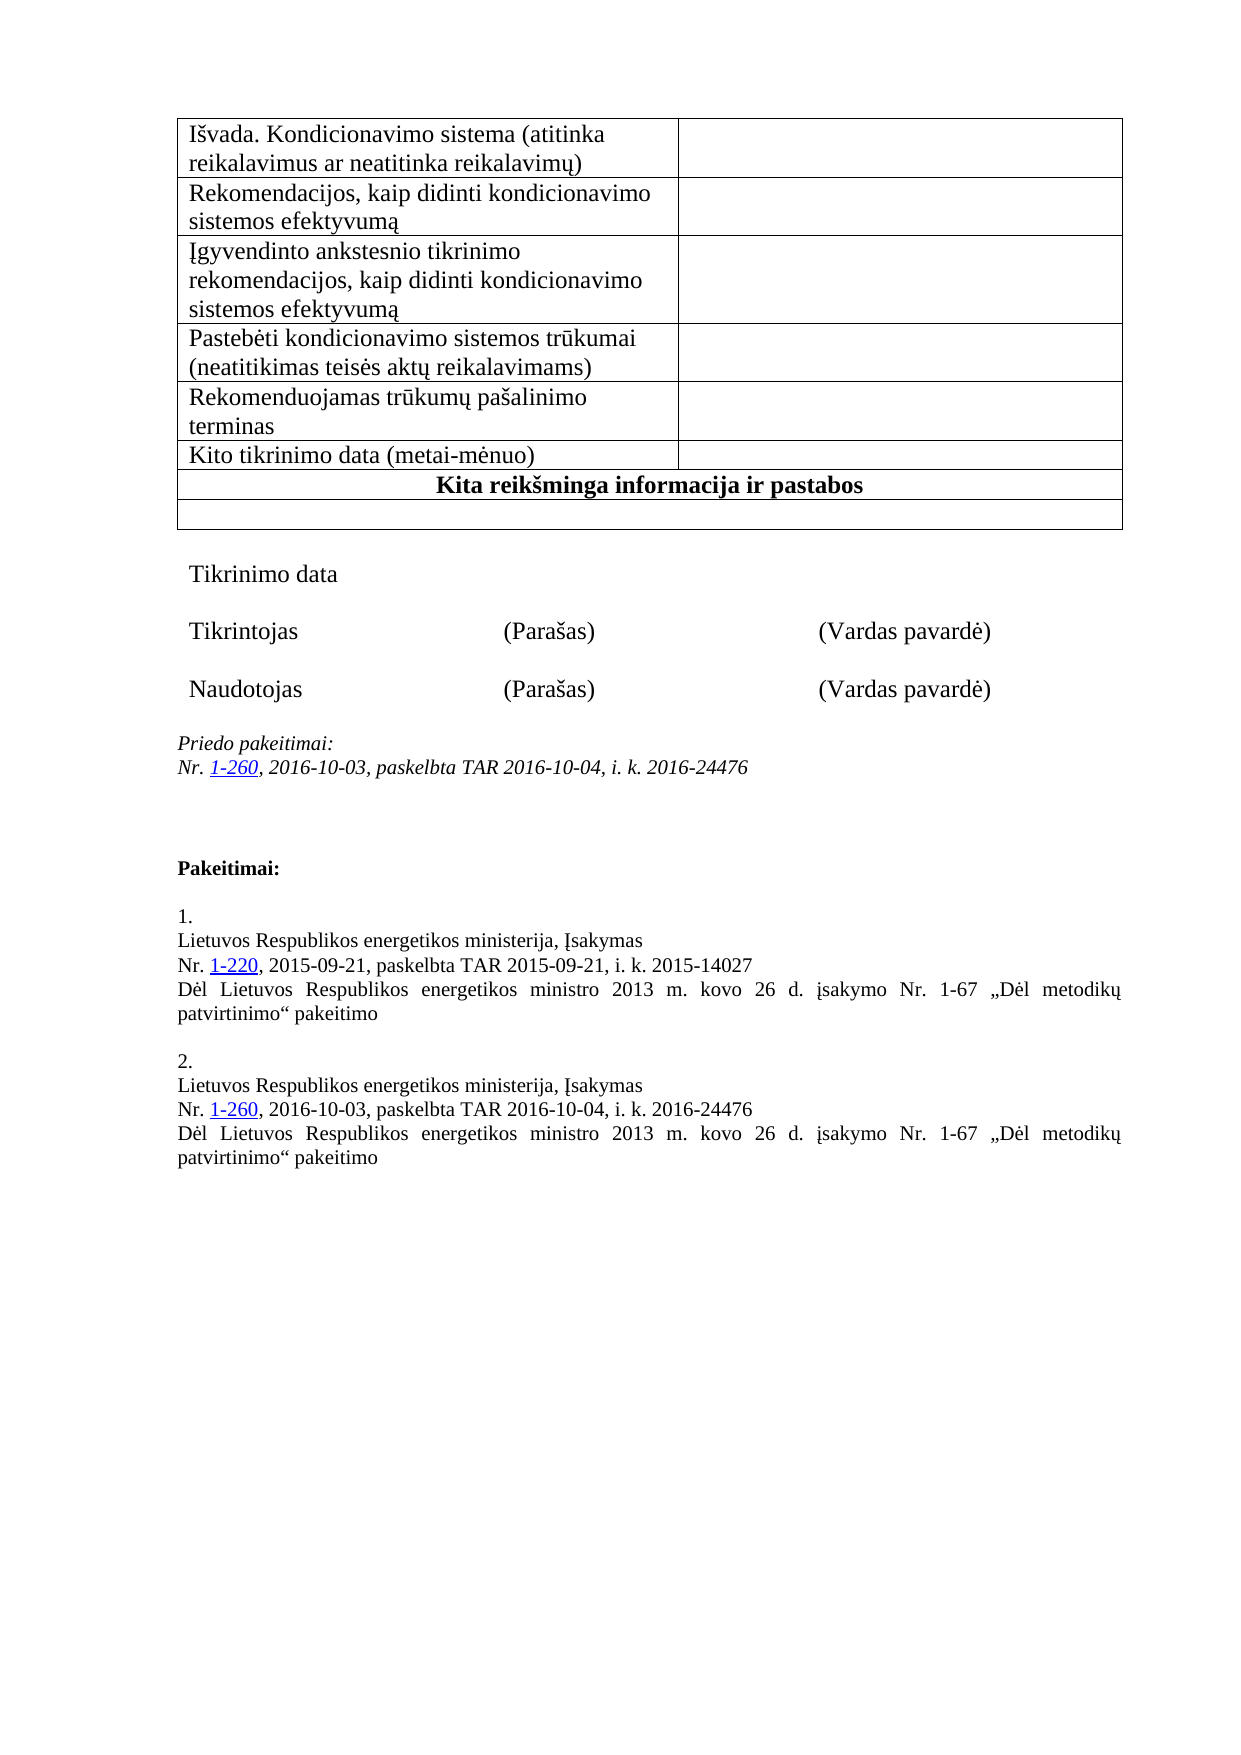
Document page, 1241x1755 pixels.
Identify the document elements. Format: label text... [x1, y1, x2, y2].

table_cell [679, 530, 1122, 559]
table_cell Naudotojas [177, 674, 492, 702]
table_cell Rekomenduojamas trūkumų pašalinimo terminas [178, 382, 678, 439]
table_cell [679, 382, 1122, 439]
table_cell [679, 441, 1122, 469]
text 2. [177, 1049, 1122, 1073]
table_cell Tikrinimo data [177, 559, 679, 587]
table_cell [679, 178, 1122, 235]
table_cell [178, 500, 1122, 529]
table_cell (Vardas pavardė) [807, 674, 1122, 702]
text Nr. 1-260, 2016-10-03, paskelbta TAR 2016-10-04, i. k. 2016-24476 [177, 755, 1122, 779]
table_cell [679, 588, 1122, 616]
table_cell [679, 559, 1122, 587]
table_cell [679, 119, 1122, 177]
text Nr. 1-220, 2015-09-21, paskelbta TAR 2015-09-21, i. k. 2015-14027 [177, 952, 1122, 977]
text Dėl Lietuvos Respublikos energetikos ministro 2013 m. kovo 26 d. įsakymo Nr. 1-67 „Dėl metodikų patvirtinimo“ pakeitimo [177, 977, 1122, 1025]
table_cell Kito tikrinimo data (metai-mėnuo) [178, 441, 678, 469]
text Lietuvos Respublikos energetikos ministerija, Įsakymas [177, 1073, 1122, 1097]
table_cell Įgyvendinto ankstesnio tikrinimo rekomendacijos, kaip didinti kondicionavimo sistemos efektyvumą [178, 236, 678, 322]
table_cell Pastebėti kondicionavimo sistemos trūkumai (neatitikimas teisės aktų reikalavimams) [178, 324, 678, 381]
table_cell Kita reikšminga informacija ir pastabos [178, 470, 1122, 499]
table_cell (Vardas pavardė) [807, 616, 1122, 645]
table_cell (Parašas) [492, 674, 807, 702]
text Pakeitimai: [177, 856, 1122, 880]
table_cell (Parašas) [492, 616, 807, 645]
table_cell [177, 645, 1122, 674]
table_cell [679, 324, 1122, 381]
table_cell Išvada. Kondicionavimo sistema (atitinka reikalavimus ar neatitinka reikalavimų) [178, 119, 678, 177]
table_cell [679, 236, 1122, 322]
table_cell [177, 588, 679, 616]
text Dėl Lietuvos Respublikos energetikos ministro 2013 m. kovo 26 d. įsakymo Nr. 1-67 „Dėl metodikų patvirtinimo“ pakeitimo [177, 1121, 1122, 1169]
text 1. [177, 904, 1122, 928]
text Nr. 1-260, 2016-10-03, paskelbta TAR 2016-10-04, i. k. 2016-24476 [177, 1097, 1122, 1121]
text Lietuvos Respublikos energetikos ministerija, Įsakymas [177, 928, 1122, 952]
table_cell [177, 530, 679, 559]
text Priedo pakeitimai: [177, 731, 1122, 755]
table_cell Rekomendacijos, kaip didinti kondicionavimo sistemos efektyvumą [178, 178, 678, 235]
table_cell Tikrintojas [177, 616, 492, 645]
